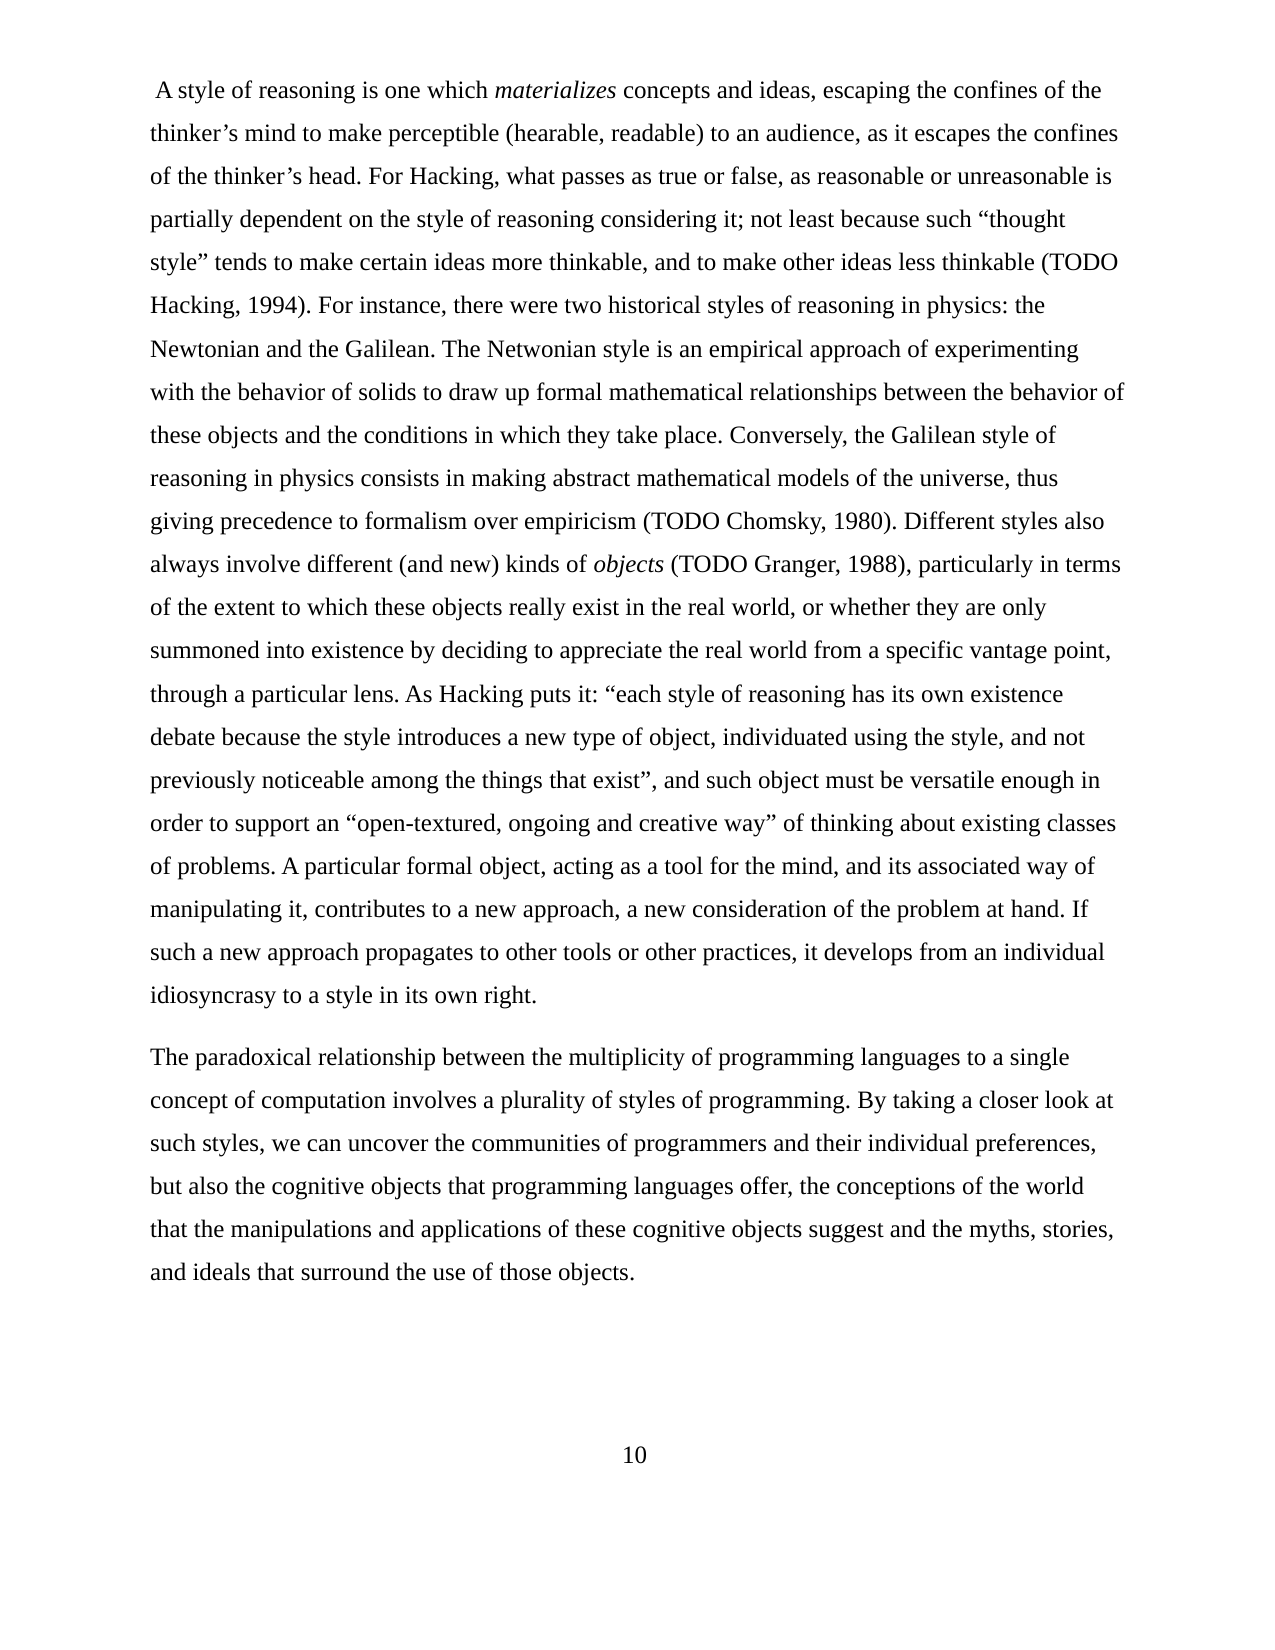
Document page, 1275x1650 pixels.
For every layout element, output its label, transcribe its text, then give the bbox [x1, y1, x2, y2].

text A style of reasoning is one which materializes concepts and ideas, escaping the confines of the thinker’s mind to make perceptible (hearable, readable) to an audience, as it escapes the confines of the thinker’s head. For Hacking, what passes as true or false, as reasonable or unreasonable is partially dependent on the style of reasoning considering it; not least because such “thought style” tends to make certain ideas more thinkable, and to make other ideas less thinkable (TODO Hacking, 1994). For instance, there were two historical styles of reasoning in physics: the Newtonian and the Galilean. The Netwonian style is an empirical approach of experimenting with the behavior of solids to draw up formal mathematical relationships between the behavior of these objects and the conditions in which they take place. Conversely, the Galilean style of reasoning in physics consists in making abstract mathematical models of the universe, thus giving precedence to formalism over empiricism (TODO Chomsky, 1980). Different styles also always involve different (and new) kinds of objects (TODO Granger, 1988), particularly in terms of the extent to which these objects really exist in the real world, or whether they are only summoned into existence by deciding to appreciate the real world from a specific vantage point, through a particular lens. As Hacking puts it: “each style of reasoning has its own existence debate because the style introduces a new type of object, individuated using the style, and not previously noticeable among the things that exist”, and such object must be versatile enough in order to support an “open-textured, ongoing and creative way” of thinking about existing classes of problems. A particular formal object, acting as a tool for the mind, and its associated way of manipulating it, contributes to a new approach, a new consideration of the problem at hand. If such a new approach propagates to other tools or other practices, it develops from an individual idiosyncrasy to a style in its own right. [150, 75, 1125, 1009]
text The paradoxical relationship between the multiplicity of programming languages to a single concept of computation involves a plurality of styles of programming. By taking a closer look at such styles, we can uncover the communities of programmers and their individual preferences, but also the cognitive objects that programming languages offer, the conceptions of the world that the manipulations and applications of these cognitive objects suggest and the myths, stories, and ideals that surround the use of those objects. [150, 1042, 1125, 1286]
